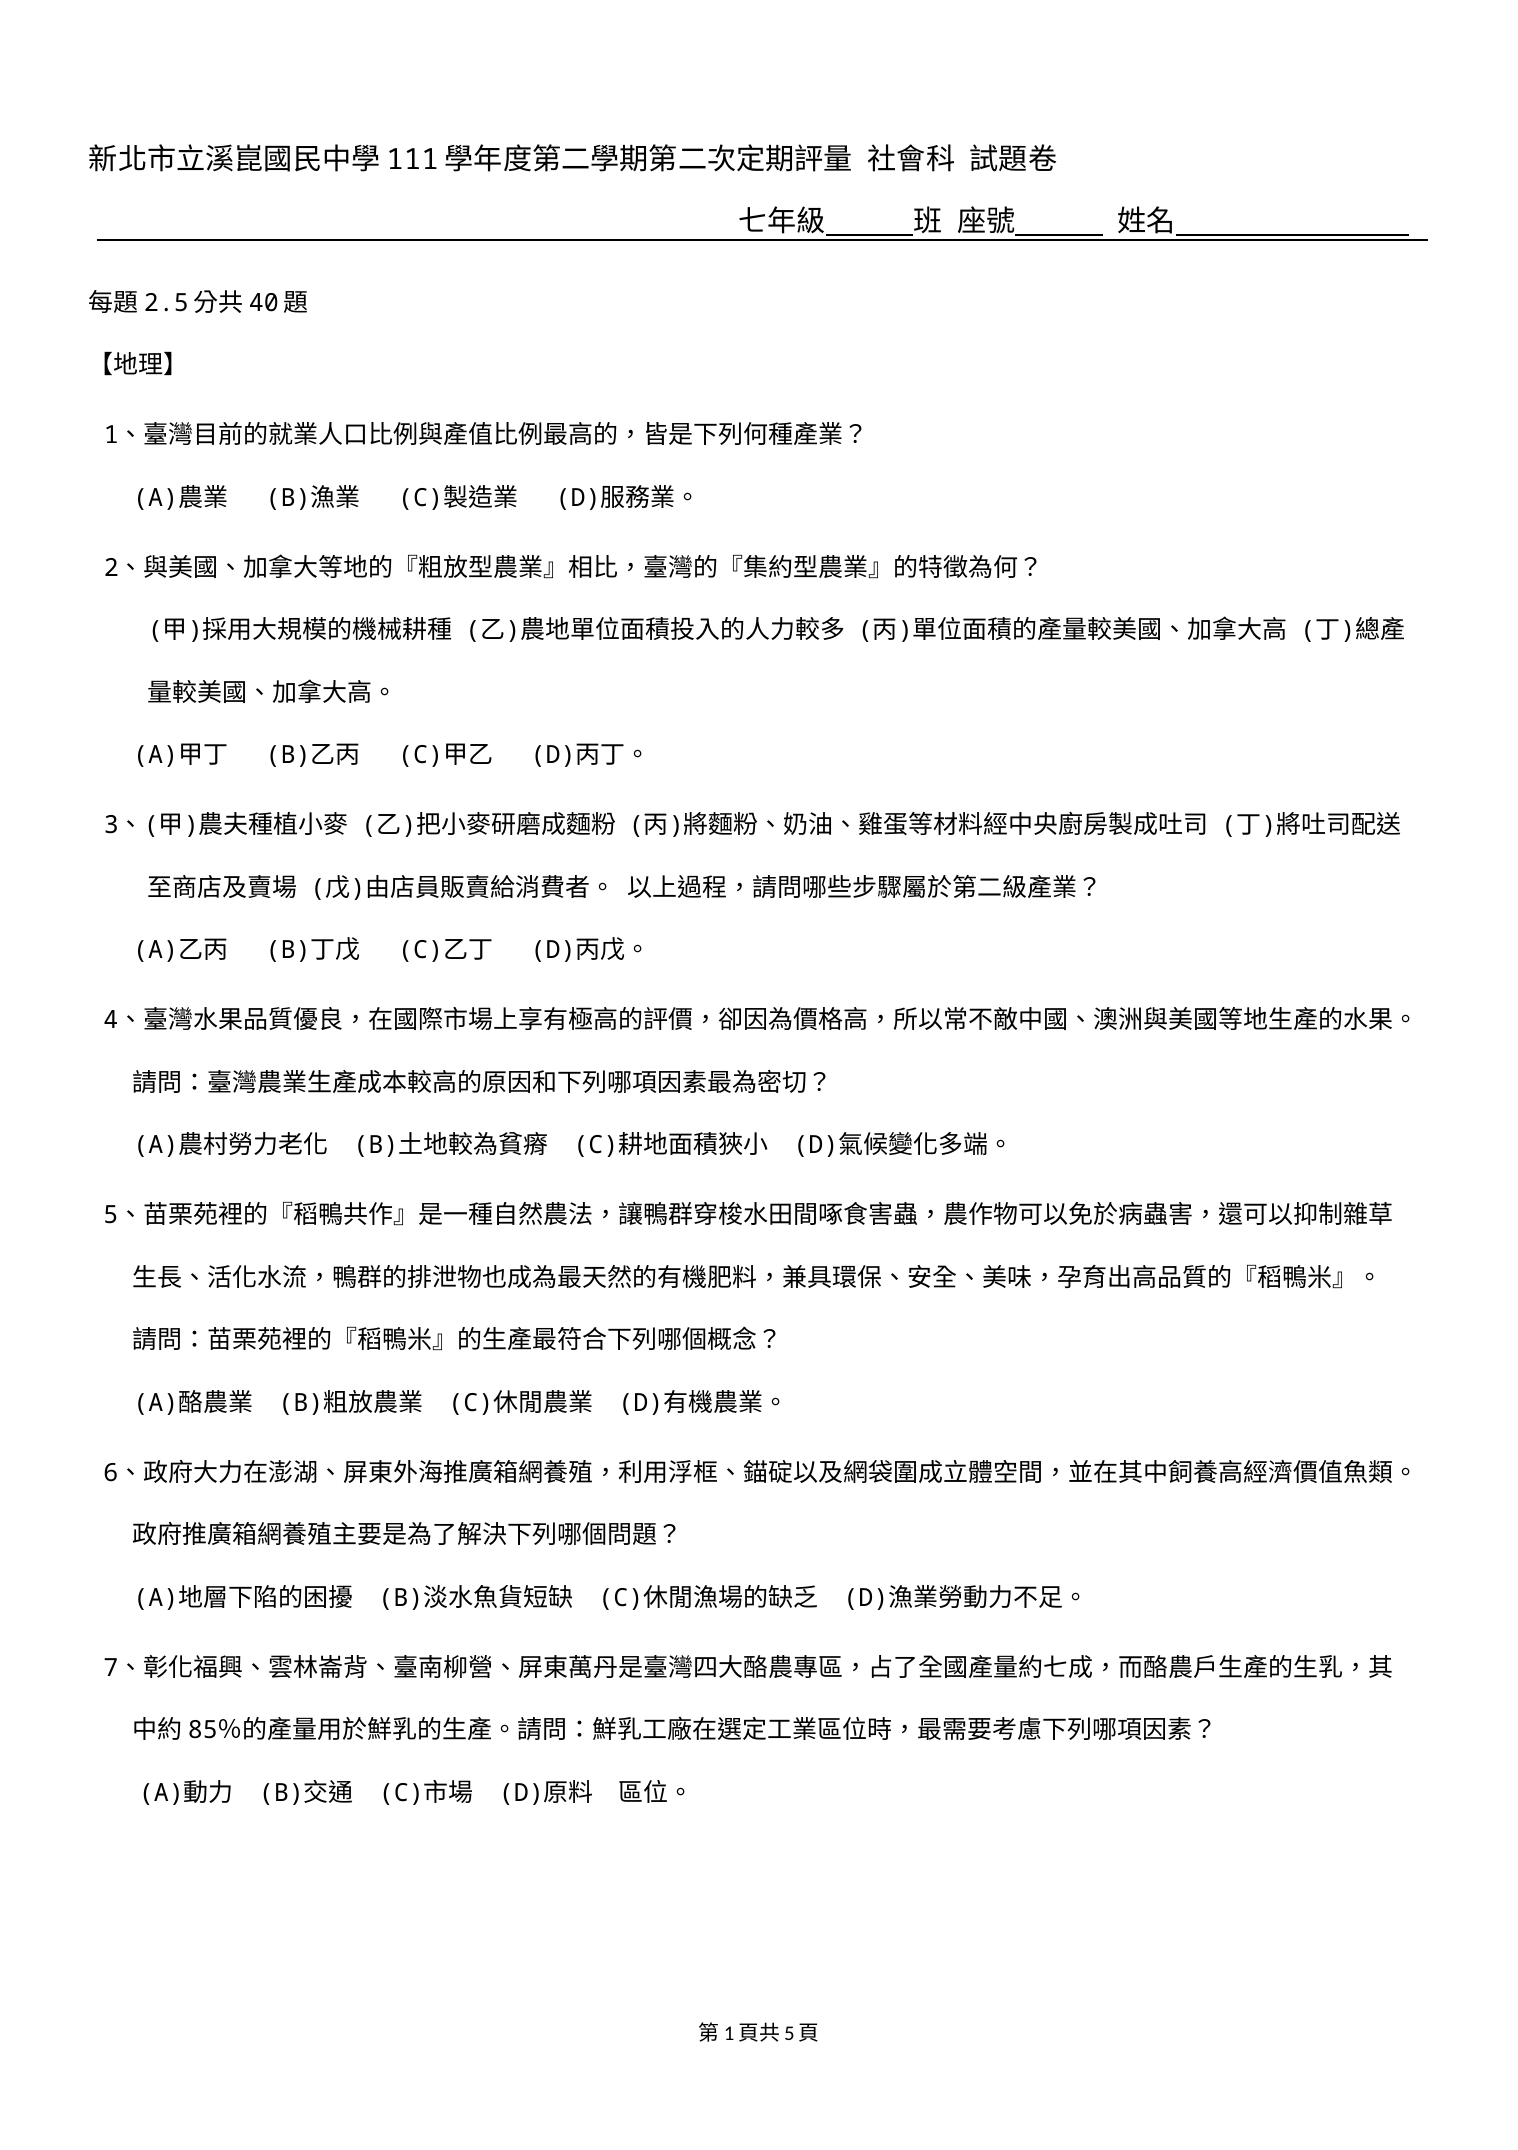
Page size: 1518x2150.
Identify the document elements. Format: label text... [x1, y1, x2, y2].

text (A)酪農業 (B)粗放農業 (C)休閒農業 (D)有機農業。 [133, 1359, 1429, 1421]
text 【地理】 [89, 321, 1429, 384]
text (A)地層下陷的困擾 (B)淡水魚貨短缺 (C)休閒漁場的缺乏 (D)漁業勞動力不足。 [133, 1554, 1429, 1616]
text 新北市立溪崑國民中學111學年度第二學期第二次定期評量 社會科 試題卷 [89, 115, 1429, 177]
text 3、(甲)農夫種植小麥 (乙)把小麥研磨成麵粉 (丙)將麵粉、奶油、雞蛋等材料經中央廚房製成吐司 (丁)將吐司配送至商店及賣場 (戊)由店員販賣給消費者。 以上過程，請問哪些步驟屬於第二級產業？ [103, 781, 1403, 906]
text 7、彰化福興、雲林崙背、臺南柳營、屏東萬丹是臺灣四大酪農專區，占了全國產量約七成，而酪農戶生產的生乳，其中約85％的產量用於鮮乳的生產。請問：鮮乳工廠在選定工業區位時，最需要考慮下列哪項因素？ [103, 1624, 1418, 1749]
text 4、臺灣水果品質優良，在國際市場上享有極高的評價，卻因為價格高，所以常不敵中國、澳洲與美國等地生產的水果。請問：臺灣農業生產成本較高的原因和下列哪項因素最為密切？ [103, 976, 1418, 1101]
text (甲)採用大規模的機械耕種 (乙)農地單位面積投入的人力較多 (丙)單位面積的產量較美國、加拿大高 (丁)總產量較美國、加拿大高。 [148, 586, 1418, 711]
text (A)乙丙 (B)丁戊 (C)乙丁 (D)丙戊。 [133, 906, 1429, 969]
text 每題2.5分共40題 [89, 259, 1429, 321]
text 請問：苗栗苑裡的『稻鴨米』的生產最符合下列哪個概念？ [132, 1296, 1418, 1359]
text (A)農業 (B)漁業 (C)製造業 (D)服務業。 [133, 454, 1429, 516]
text (A)動力 (B)交通 (C)市場 (D)原料 區位。 [139, 1749, 1429, 1811]
text 2、與美國、加拿大等地的『粗放型農業』相比，臺灣的『集約型農業』的特徵為何？ [103, 524, 1429, 586]
text 5、苗栗苑裡的『稻鴨共作』是一種自然農法，讓鴨群穿梭水田間啄食害蟲，農作物可以免於病蟲害，還可以抑制雜草生長、活化水流，鴨群的排泄物也成為最天然的有機肥料，兼具環保、安全、美味，孕育出高品質的『稻鴨米』。 [103, 1171, 1418, 1296]
text 6、政府大力在澎湖、屏東外海推廣箱網養殖，利用浮框、錨碇以及網袋圍成立體空間，並在其中飼養高經濟價值魚類。政府推廣箱網養殖主要是為了解決下列哪個問題？ [103, 1429, 1418, 1554]
text 七年級 班 座號 姓名 [738, 177, 1429, 240]
text (A)農村勞力老化 (B)土地較為貧瘠 (C)耕地面積狹小 (D)氣候變化多端。 [133, 1101, 1429, 1164]
text (A)甲丁 (B)乙丙 (C)甲乙 (D)丙丁。 [133, 711, 1429, 774]
text 1、臺灣目前的就業人口比例與產值比例最高的，皆是下列何種產業？ [103, 391, 1429, 454]
